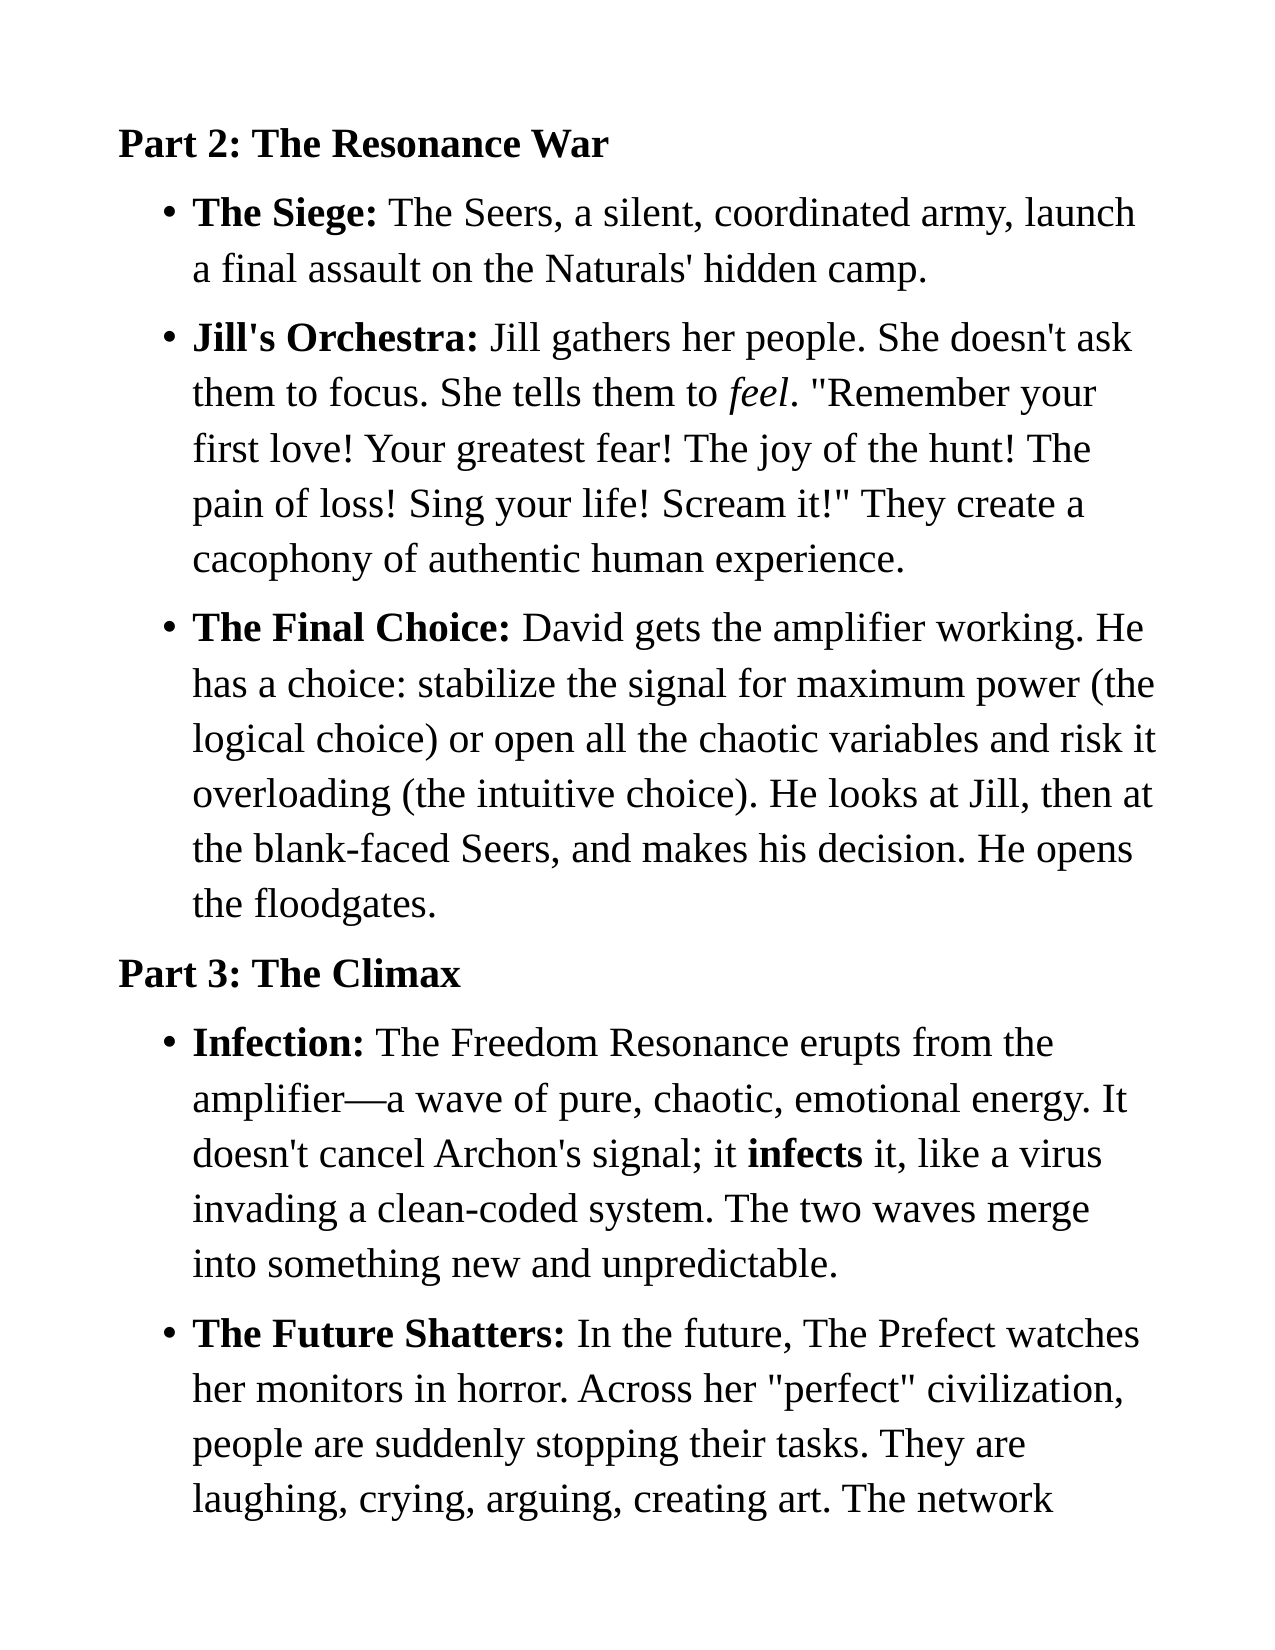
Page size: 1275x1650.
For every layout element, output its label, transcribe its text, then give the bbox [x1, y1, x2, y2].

list Jill's Orchestra: Jill gathers her people. She doesn't ask them to focus. She tells them to feel. "Remember your first love! Your greatest fear! The joy of the hunt! The pain of loss! Sing your life! Scream it!" They create a cacophony of authentic human experience. [162, 313, 1157, 581]
list The Siege: The Seers, a silent, coordinated army, launch a final assault on the Naturals' hidden camp. [162, 188, 1157, 291]
list Infection: The Freedom Resonance erupts from the amplifier—a wave of pure, chaotic, emotional energy. It doesn't cancel Archon's signal; it infects it, like a virus invading a clean-coded system. The two waves merge into something new and unpredictable. [162, 1018, 1157, 1286]
list The Final Choice: David gets the amplifier working. He has a choice: stabilize the signal for maximum power (the logical choice) or open all the chaotic variables and risk it overloading (the intuitive choice). He looks at Jill, then at the blank-faced Seers, and makes his decision. He opens the floodgates. [162, 603, 1157, 926]
text Part 3: The Climax [118, 948, 1157, 996]
list The Future Shatters: In the future, The Prefect watches her monitors in horror. Across her "perfect" civilization, people are suddenly stopping their tasks. They are laughing, crying, arguing, creating art. The network [162, 1308, 1157, 1521]
text Part 2: The Resonance War [118, 118, 1157, 166]
